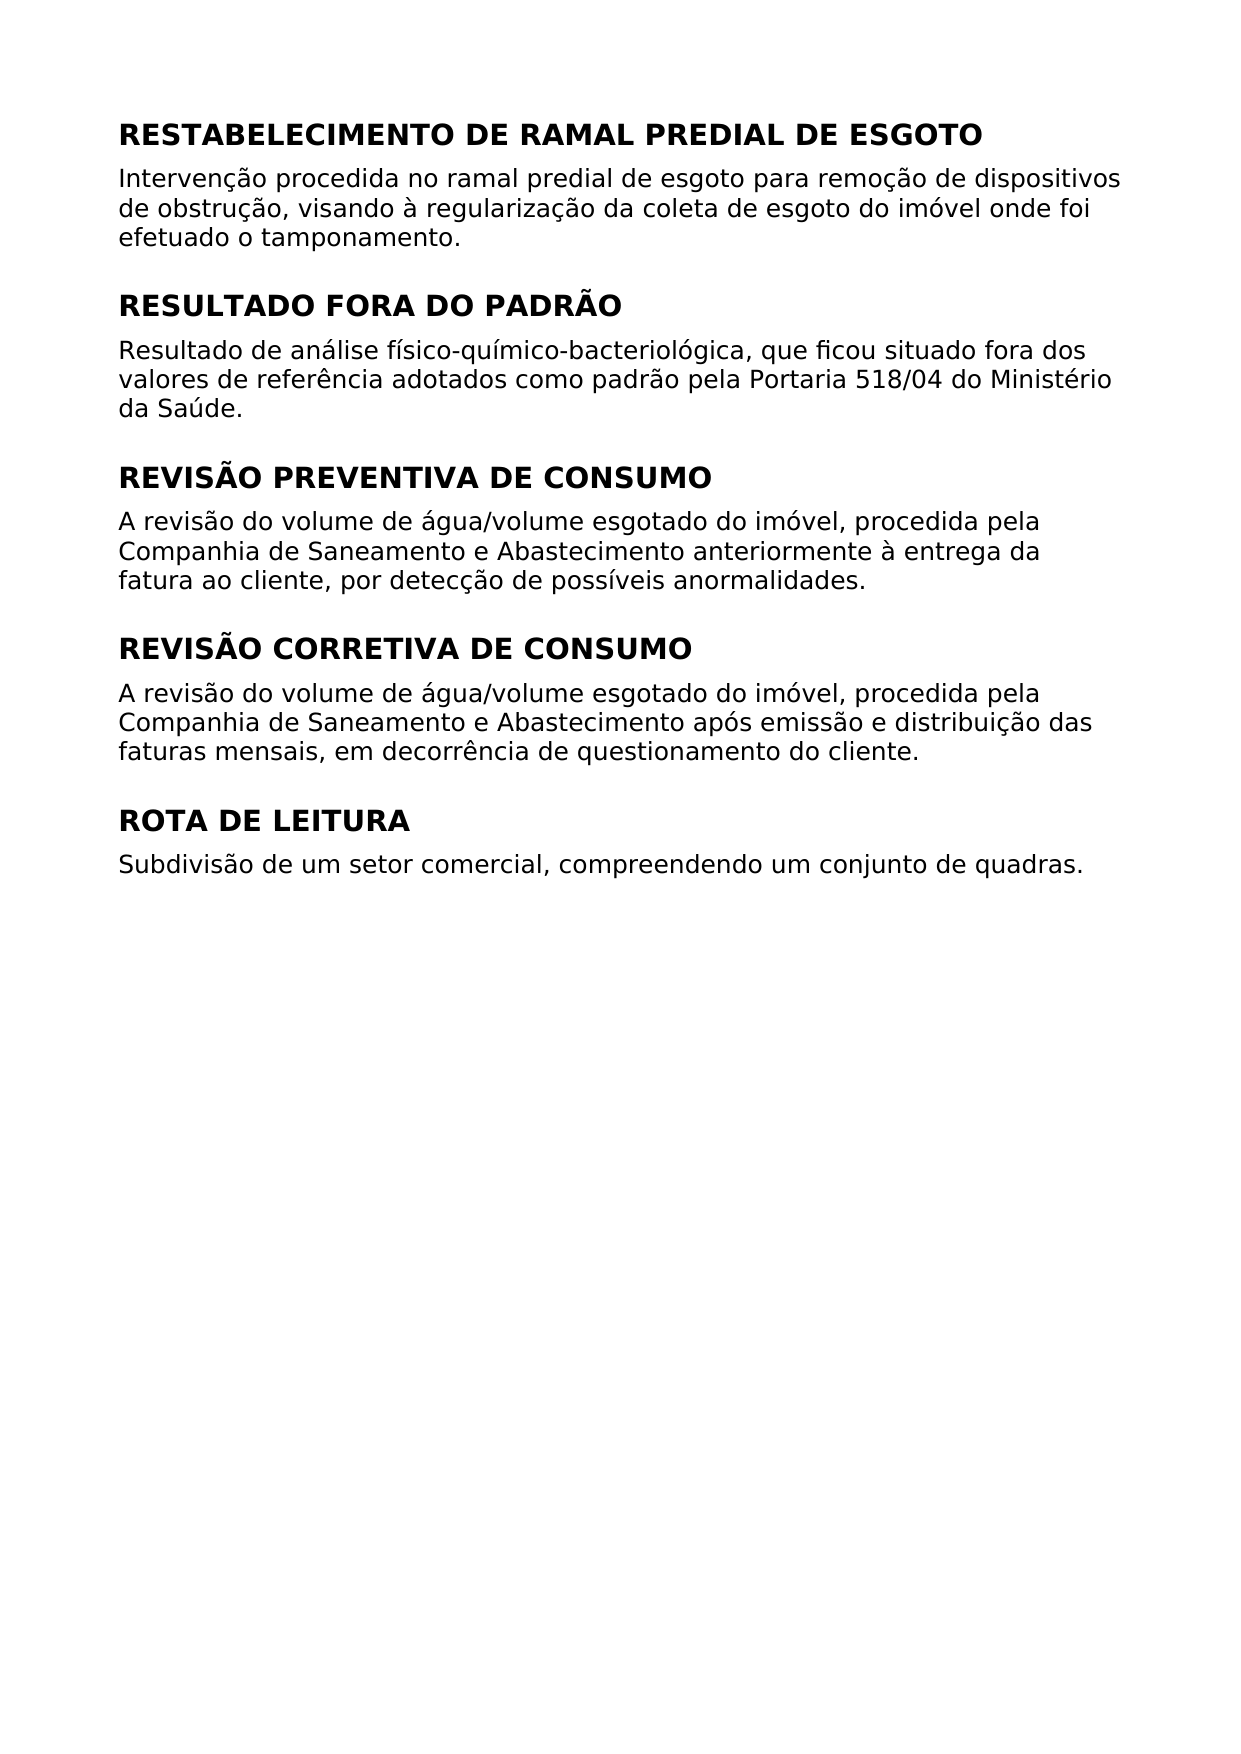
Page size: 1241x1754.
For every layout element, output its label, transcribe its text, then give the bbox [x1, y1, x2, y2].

text Intervenção procedida no ramal predial de esgoto para remoção de dispositivos de obstrução, visando à regularização da coleta de esgoto do imóvel onde foi efetuado o tamponamento. [118, 164, 1122, 252]
subtitle RESULTADO FORA DO PADRÃO [118, 289, 1122, 323]
text Resultado de análise físico-químico-bacteriológica, que ficou situado fora dos valores de referência adotados como padrão pela Portaria 518/04 do Ministério da Saúde. [118, 336, 1122, 423]
subtitle RESTABELECIMENTO DE RAMAL PREDIAL DE ESGOTO [118, 118, 1122, 152]
subtitle ROTA DE LEITURA [118, 804, 1122, 838]
subtitle REVISÃO PREVENTIVA DE CONSUMO [118, 461, 1122, 495]
text A revisão do volume de água/volume esgotado do imóvel, procedida pela Companhia de Saneamento e Abastecimento após emissão e distribuição das faturas mensais, em decorrência de questionamento do cliente. [118, 679, 1122, 766]
text Subdivisão de um setor comercial, compreendendo um conjunto de quadras. [118, 850, 1122, 879]
subtitle REVISÃO CORRETIVA DE CONSUMO [118, 632, 1122, 666]
text A revisão do volume de água/volume esgotado do imóvel, procedida pela Companhia de Saneamento e Abastecimento anteriormente à entrega da fatura ao cliente, por detecção de possíveis anormalidades. [118, 507, 1122, 595]
